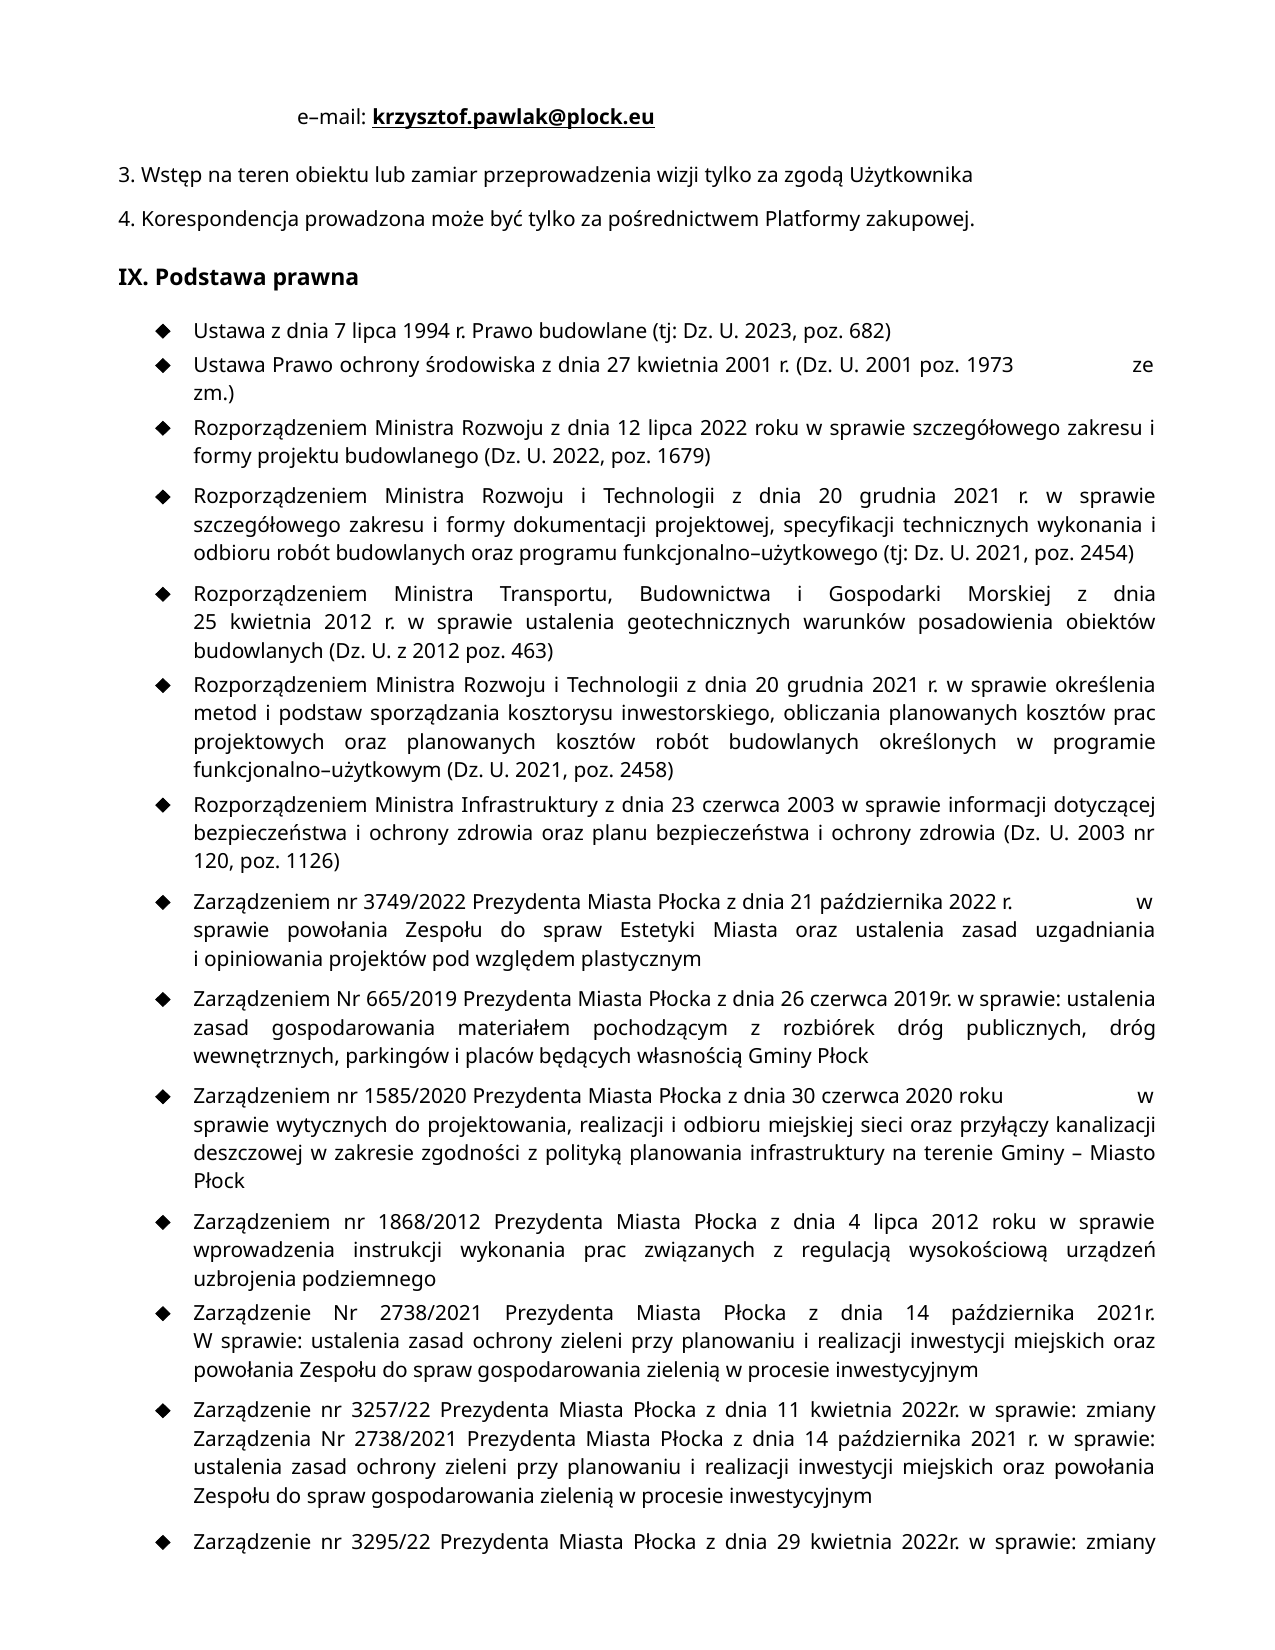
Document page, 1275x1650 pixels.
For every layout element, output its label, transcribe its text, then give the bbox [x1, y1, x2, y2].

list Rozporządzeniem Ministra Infrastruktury z dnia 23 czerwca 2003 w sprawie informacji dotyczącej bezpieczeństwa i ochrony zdrowia oraz planu bezpieczeństwa i ochrony zdrowia (Dz. U. 2003 nr 120, poz. 1126) [156, 790, 1157, 875]
text IX. Podstawa prawna [118, 261, 1157, 292]
list Zarządzeniem Nr 665/2019 Prezydenta Miasta Płocka z dnia 26 czerwca 2019r. w sprawie: ustalenia zasad gospodarowania materiałem pochodzącym z rozbiórek dróg publicznych, dróg wewnętrznych, parkingów i placów będących własnością Gminy Płock [156, 984, 1157, 1069]
list Zarządzeniem nr 1585/2020 Prezydenta Miasta Płocka z dnia 30 czerwca 2020 roku w sprawie wytycznych do projektowania, realizacji i odbioru miejskiej sieci oraz przyłączy kanalizacji deszczowej w zakresie zgodności z polityką planowania infrastruktury na terenie Gminy – Miasto Płock [156, 1081, 1157, 1195]
list Ustawa Prawo ochrony środowiska z dnia 27 kwietnia 2001 r. (Dz. U. 2001 poz. 1973 ze zm.) [156, 350, 1157, 407]
list Zarządzeniem nr 1868/2012 Prezydenta Miasta Płocka z dnia 4 lipca 2012 roku w sprawie wprowadzenia instrukcji wykonania prac związanych z regulacją wysokościową urządzeń uzbrojenia podziemnego [156, 1207, 1157, 1292]
list Zarządzenie Nr 2738/2021 Prezydenta Miasta Płocka z dnia 14 października 2021r. W sprawie: ustalenia zasad ochrony zieleni przy planowaniu i realizacji inwestycji miejskich oraz powołania Zespołu do spraw gospodarowania zielenią w procesie inwestycyjnym [156, 1298, 1157, 1383]
list Zarządzeniem nr 3749/2022 Prezydenta Miasta Płocka z dnia 21 października 2022 r. w sprawie powołania Zespołu do spraw Estetyki Miasta oraz ustalenia zasad uzgadniania i opiniowania projektów pod względem plastycznym [156, 887, 1157, 972]
list Ustawa z dnia 7 lipca 1994 r. Prawo budowlane (tj: Dz. U. 2023, poz. 682) [156, 316, 1157, 344]
list Rozporządzeniem Ministra Transportu, Budownictwa i Gospodarki Morskiej z dnia 25 kwietnia 2012 r. w sprawie ustalenia geotechnicznych warunków posadowienia obiektów budowlanych (Dz. U. z 2012 poz. 463) [156, 579, 1157, 664]
list Zarządzenie nr 3295/22 Prezydenta Miasta Płocka z dnia 29 kwietnia 2022r. w sprawie: zmiany [156, 1527, 1157, 1555]
list Rozporządzeniem Ministra Rozwoju z dnia 12 lipca 2022 roku w sprawie szczegółowego zakresu i formy projektu budowlanego (Dz. U. 2022, poz. 1679) [156, 413, 1157, 470]
text e–mail: krzysztof.pawlak@plock.eu [118, 102, 1157, 131]
text 4. Korespondencja prowadzona może być tylko za pośrednictwem Platformy zakupowej. [118, 204, 1157, 233]
text 3. Wstęp na teren obiektu lub zamiar przeprowadzenia wizji tylko za zgodą Użytkownika [118, 160, 1157, 188]
list Rozporządzeniem Ministra Rozwoju i Technologii z dnia 20 grudnia 2021 r. w sprawie szczegółowego zakresu i formy dokumentacji projektowej, specyfikacji technicznych wykonania i odbioru robót budowlanych oraz programu funkcjonalno–użytkowego (tj: Dz. U. 2021, poz. 2454) [156, 482, 1157, 567]
list Rozporządzeniem Ministra Rozwoju i Technologii z dnia 20 grudnia 2021 r. w sprawie określenia metod i podstaw sporządzania kosztorysu inwestorskiego, obliczania planowanych kosztów prac projektowych oraz planowanych kosztów robót budowlanych określonych w programie funkcjonalno–użytkowym (Dz. U. 2021, poz. 2458) [156, 670, 1157, 784]
list Zarządzenie nr 3257/22 Prezydenta Miasta Płocka z dnia 11 kwietnia 2022r. w sprawie: zmiany Zarządzenia Nr 2738/2021 Prezydenta Miasta Płocka z dnia 14 października 2021 r. w sprawie: ustalenia zasad ochrony zieleni przy planowaniu i realizacji inwestycji miejskich oraz powołania Zespołu do spraw gospodarowania zielenią w procesie inwestycyjnym [156, 1395, 1157, 1509]
